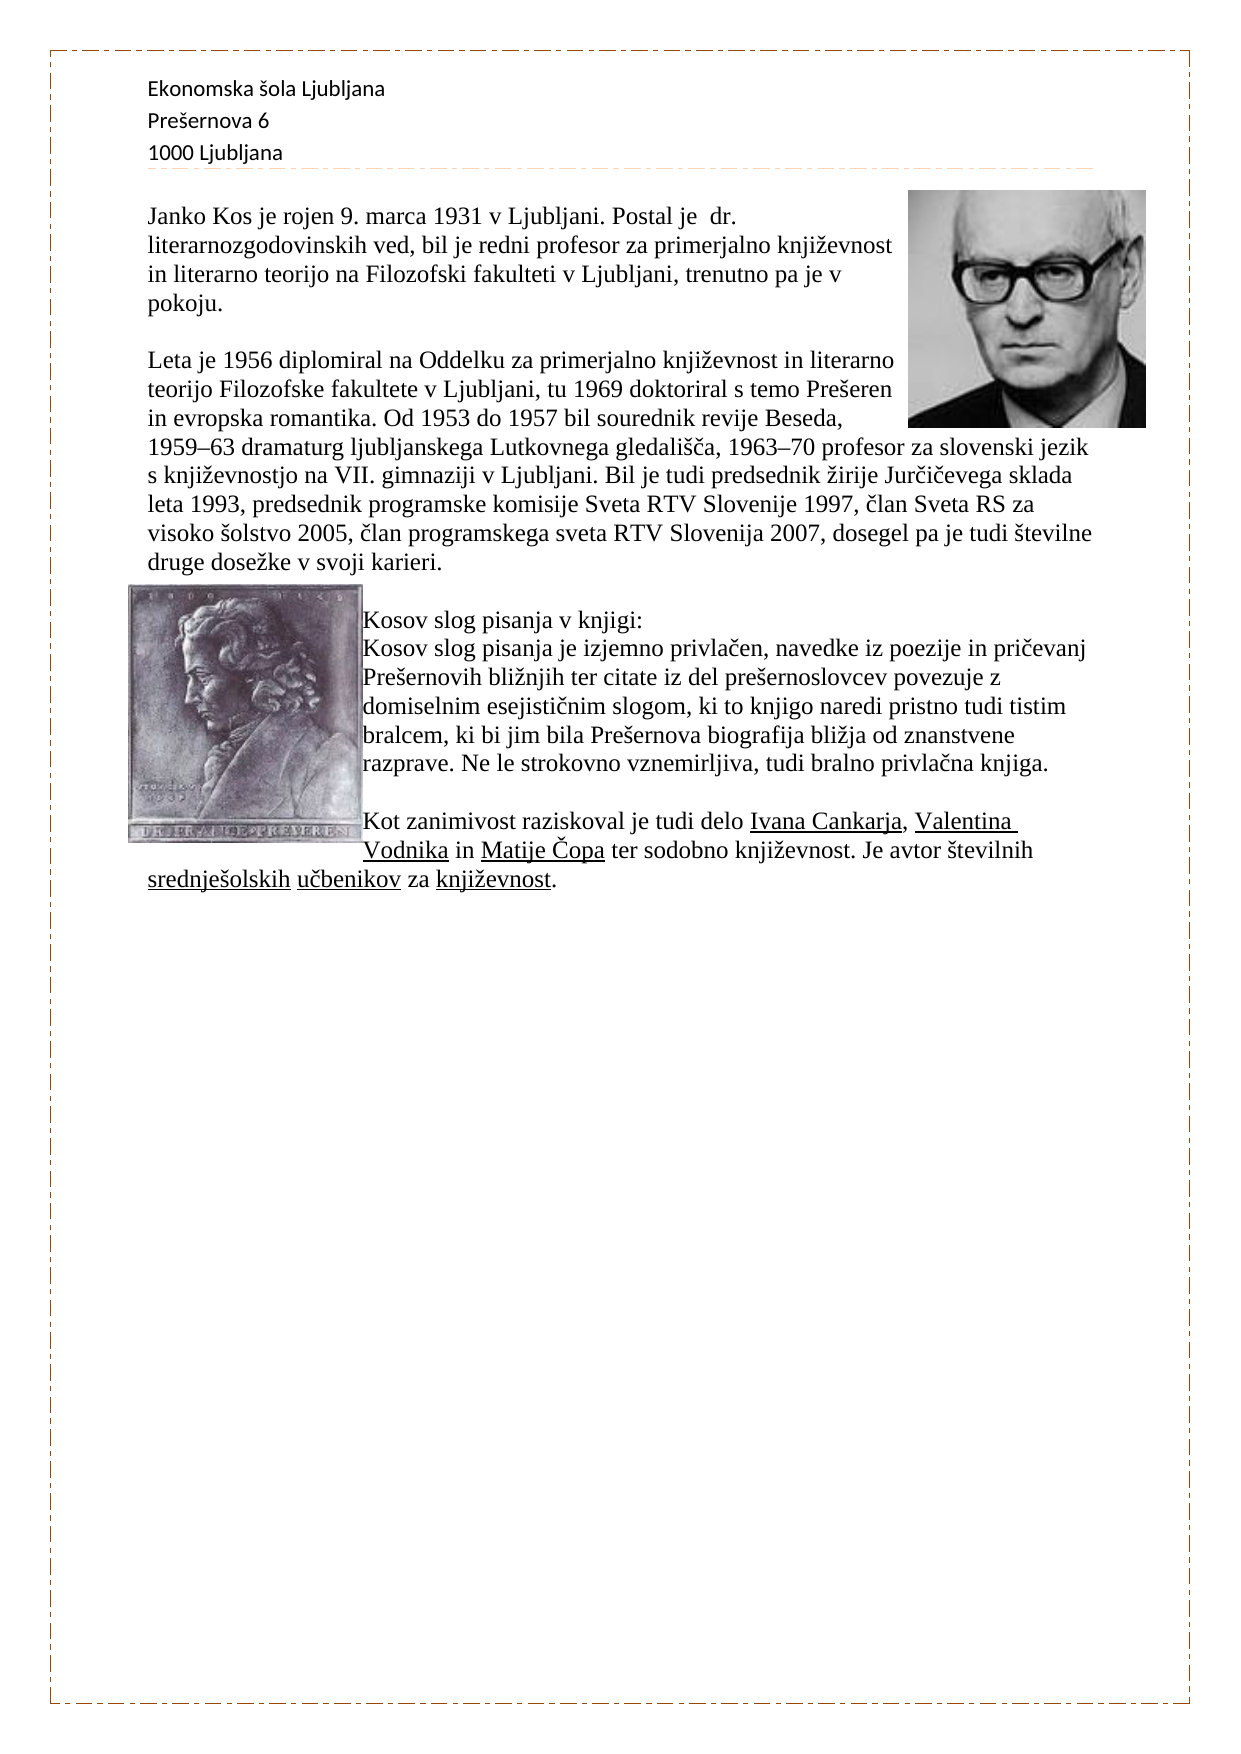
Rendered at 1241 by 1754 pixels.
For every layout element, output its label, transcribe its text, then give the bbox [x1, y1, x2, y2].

text Leta je 1956 diplomiral na Oddelku za primerjalno književnost in literarno teorijo Filozofske fakultete v Ljubljani, tu 1969 doktoriral s temo Prešeren in evropska romantika. Od 1953 do 1957 bil sourednik revije Beseda, 1959–63 dramaturg ljubljanskega Lutkovnega gledališča, 1963–70 profesor za slovenski jezik s književnostjo na VII. gimnaziji v Ljubljani. Bil je tudi predsednik žirije Jurčičevega sklada leta 1993, predsednik programske komisije Sveta RTV Slovenije 1997, član Sveta RS za visoko šolstvo 2005, član programskega sveta RTV Slovenija 2007, dosegel pa je tudi številne druge dosežke v svoji karieri. [147, 346, 1093, 576]
picture [128, 584, 363, 843]
picture [908, 190, 1146, 428]
text Kot zanimivost raziskoval je tudi delo Ivana Cankarja, Valentina Vodnika in Matije Čopa ter sodobno književnost. Je avtor številnih srednješolskih učbenikov za književnost. [147, 806, 1093, 893]
text Kosov slog pisanja v knjigi: [363, 605, 1093, 633]
text Janko Kos je rojen 9. marca 1931 v Ljubljani. Postal je dr. literarnozgodovinskih ved, bil je redni profesor za primerjalno književnost in literarno teorijo na Filozofski fakulteti v Ljubljani, trenutno pa je v pokoju. [147, 201, 1093, 316]
text Kosov slog pisanja je izjemno privlačen, navedke iz poezije in pričevanj Prešernovih bližnjih ter citate iz del prešernoslovcev povezuje z domiselnim esejističnim slogom, ki to knjigo naredi pristno tudi tistim bralcem, ki bi jim bila Prešernova biografija bližja od znanstvene razprave. Ne le strokovno vznemirljiva, tudi bralno privlačna knjiga. [363, 633, 1093, 777]
